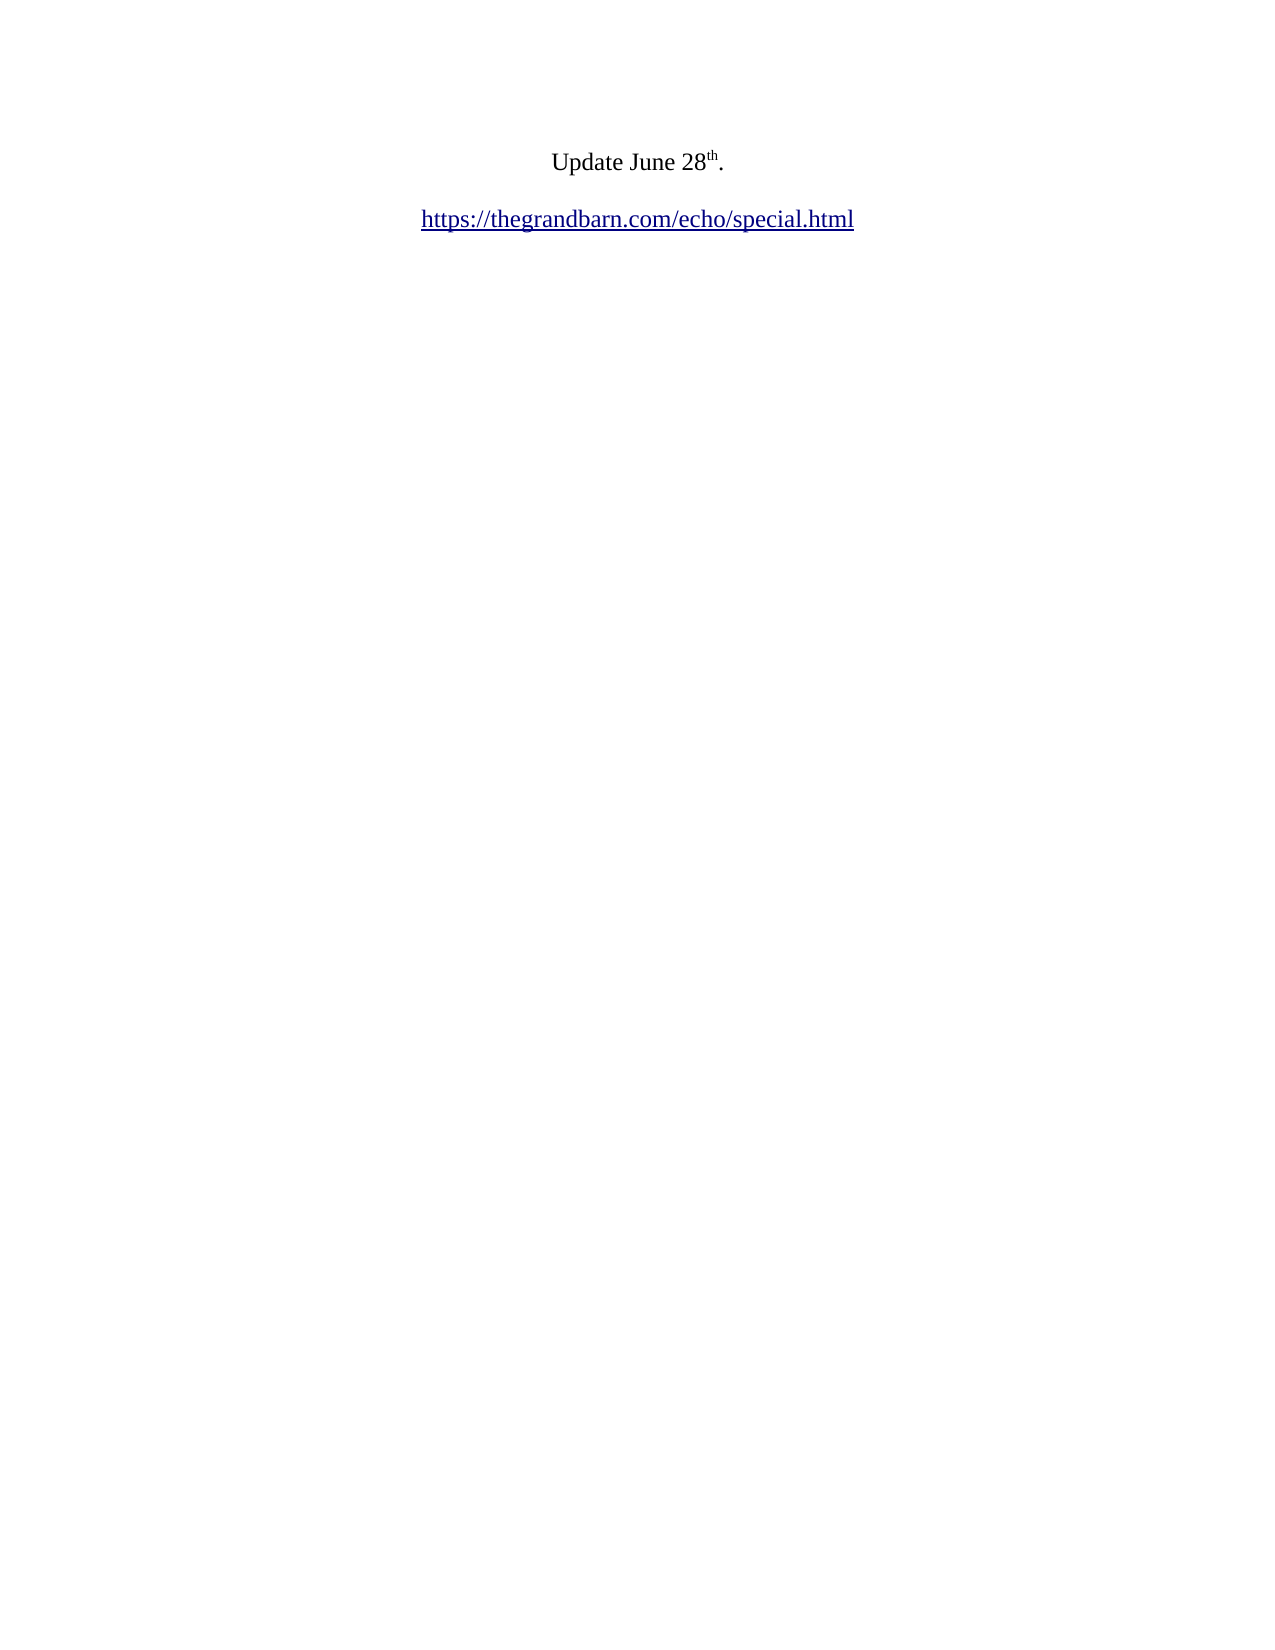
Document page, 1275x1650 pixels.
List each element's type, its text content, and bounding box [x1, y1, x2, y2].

text https://thegrandbarn.com/echo/special.html [118, 204, 1157, 233]
text Update June 28th. [118, 147, 1157, 176]
